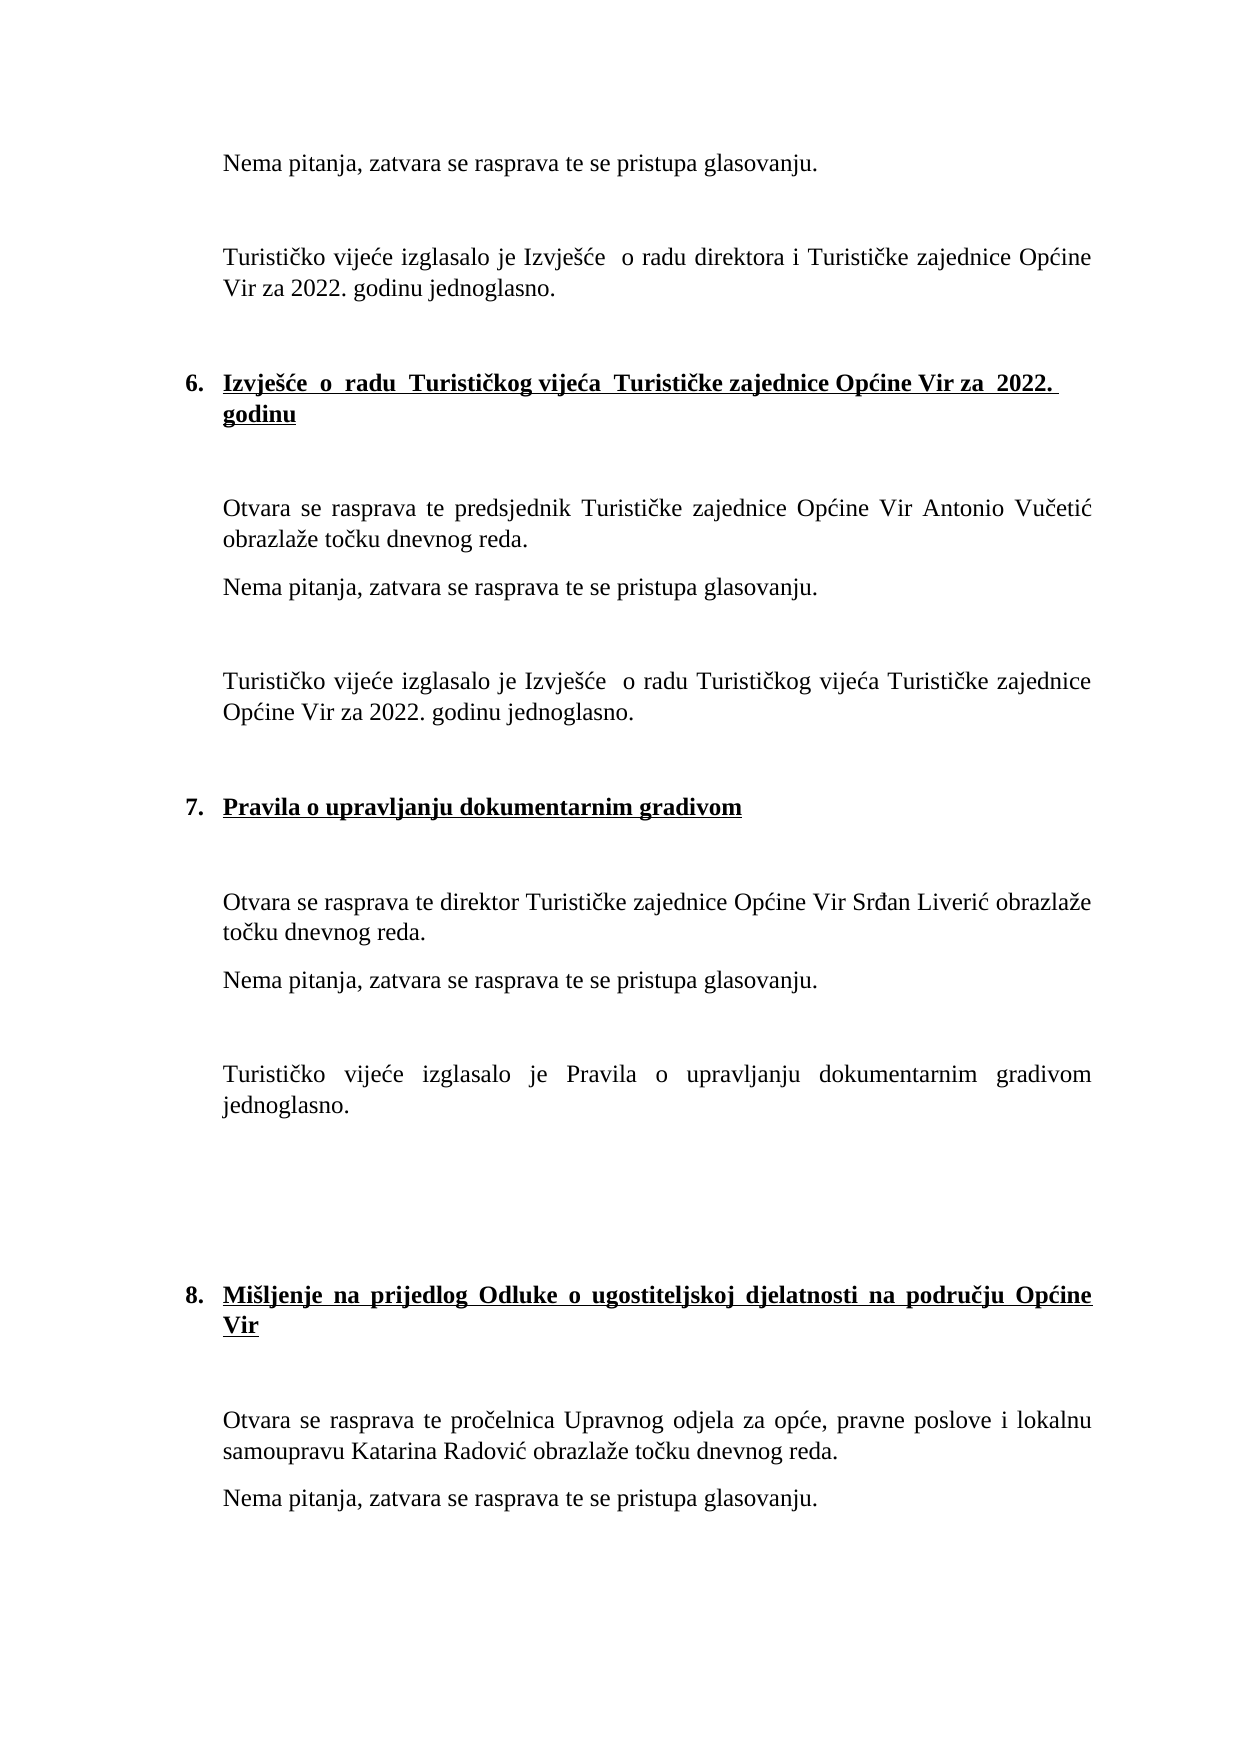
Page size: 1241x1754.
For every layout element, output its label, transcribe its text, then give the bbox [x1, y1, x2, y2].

text Nema pitanja, zatvara se rasprava te se pristupa glasovanju. [223, 148, 1093, 176]
text Otvara se rasprava te predsjednik Turističke zajednice Općine Vir Antonio Vučetić obrazlaže točku dnevnog reda. [223, 493, 1093, 553]
text Turističko vijeće izglasalo je Izvješće o radu direktora i Turističke zajednice Općine Vir za 2022. godinu jednoglasno. [223, 242, 1093, 302]
text Nema pitanja, zatvara se rasprava te se pristupa glasovanju. [223, 965, 1093, 993]
text Otvara se rasprava te pročelnica Upravnog odjela za opće, pravne poslove i lokalnu samoupravu Katarina Radović obrazlaže točku dnevnog reda. [223, 1405, 1093, 1465]
text Nema pitanja, zatvara se rasprava te se pristupa glasovanju. [223, 1483, 1093, 1512]
text Turističko vijeće izglasalo je Izvješće o radu Turističkog vijeća Turističke zajednice Općine Vir za 2022. godinu jednoglasno. [223, 666, 1093, 726]
list Izvješće o radu Turističkog vijeća Turističke zajednice Općine Vir za 2022. godinu [185, 368, 1093, 427]
text Otvara se rasprava te direktor Turističke zajednice Općine Vir Srđan Liverić obrazlaže točku dnevnog reda. [223, 887, 1093, 946]
list Mišljenje na prijedlog Odluke o ugostiteljskoj djelatnosti na području Općine Vir [185, 1280, 1093, 1339]
list Pravila o upravljanju dokumentarnim gradivom [185, 792, 1093, 821]
text Turističko vijeće izglasalo je Pravila o upravljanju dokumentarnim gradivom jednoglasno. [223, 1059, 1093, 1119]
text Nema pitanja, zatvara se rasprava te se pristupa glasovanju. [223, 572, 1093, 600]
